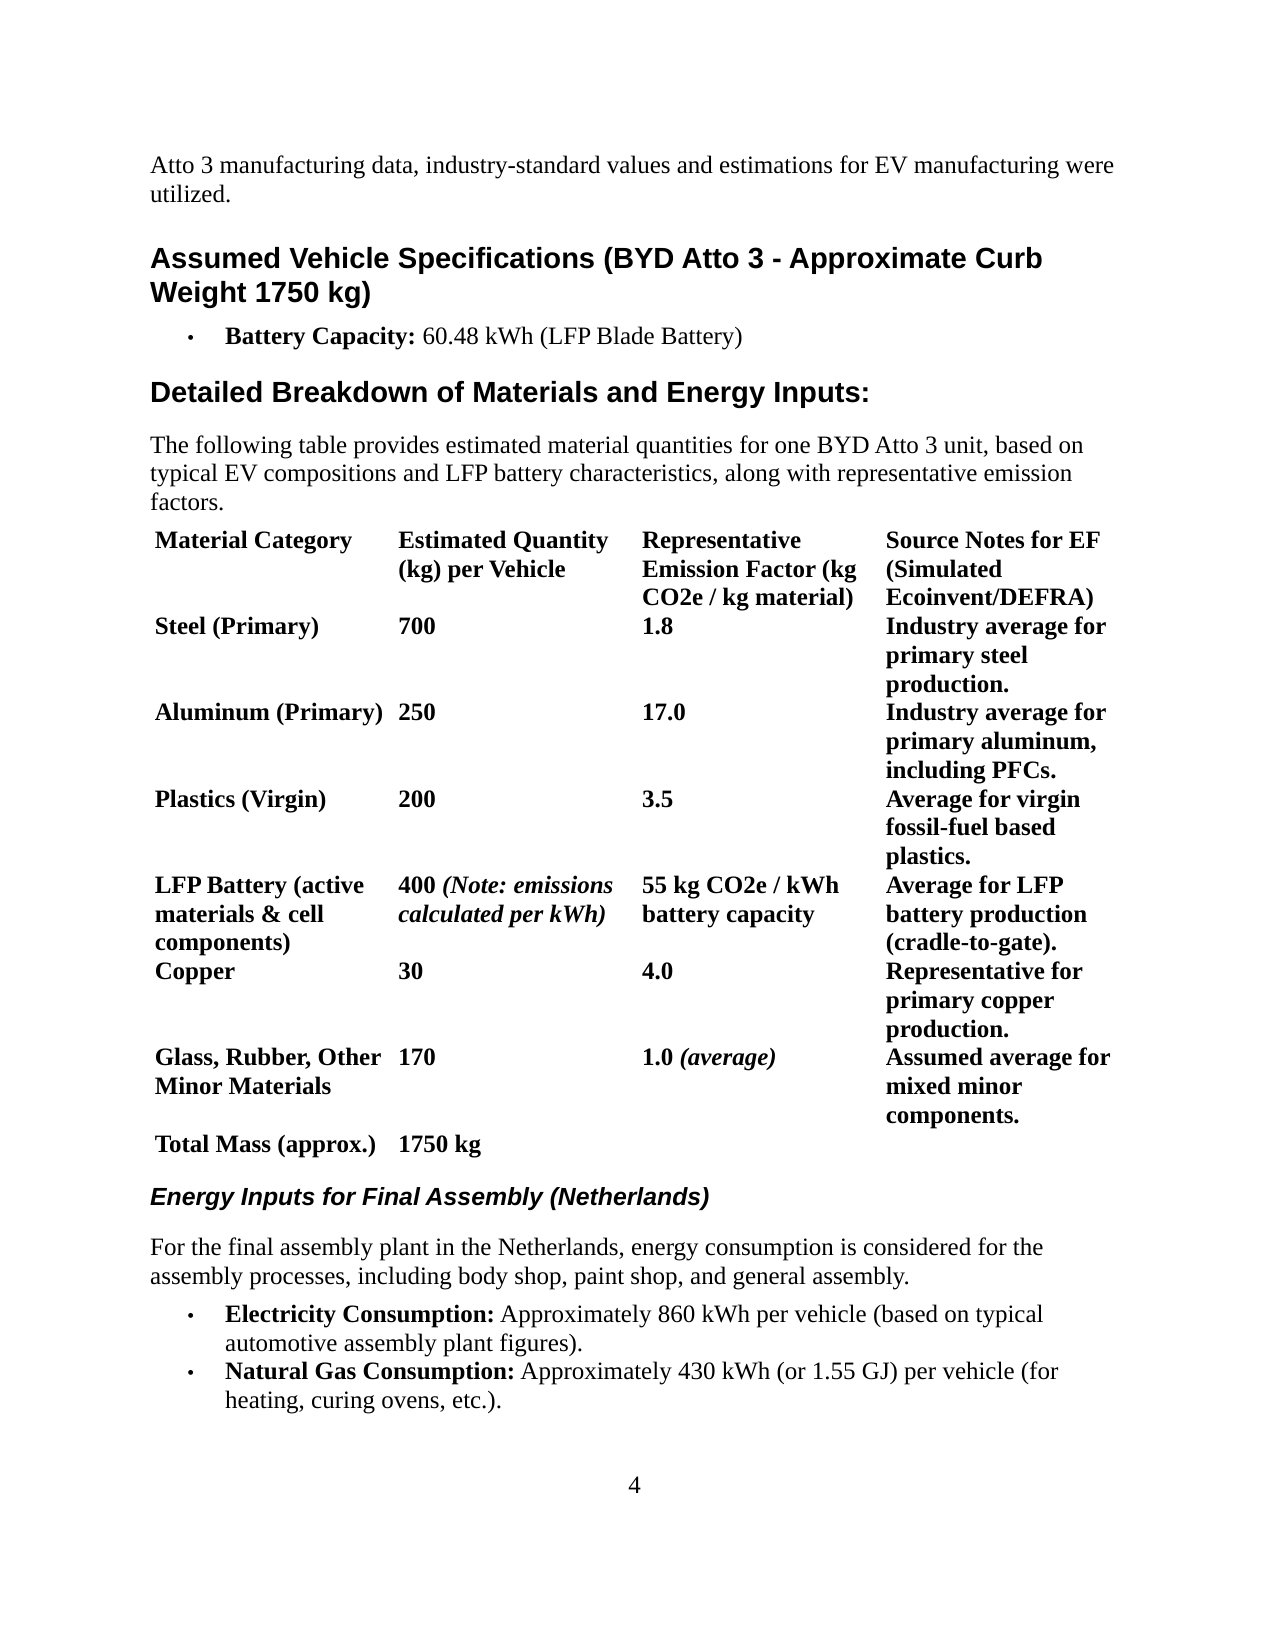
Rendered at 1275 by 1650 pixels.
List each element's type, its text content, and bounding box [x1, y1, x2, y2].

table_cell Aluminum (Primary) [150, 698, 394, 784]
table_cell 1750 kg [394, 1129, 637, 1157]
table_header Estimated Quantity (kg) per Vehicle [394, 525, 637, 611]
table_cell 1.8 [638, 611, 881, 697]
table_cell Glass, Rubber, Other Minor Materials [150, 1043, 394, 1129]
table_cell Steel (Primary) [150, 611, 394, 697]
table_cell Total Mass (approx.) [150, 1129, 394, 1157]
table_cell 17.0 [638, 698, 881, 784]
list Battery Capacity: 60.48 kWh (LFP Blade Battery) [187, 321, 1125, 350]
list Electricity Consumption: Approximately 860 kWh per vehicle (based on typical automotive assembly plant figures). [187, 1299, 1125, 1356]
table_cell 55 kg CO2e / kWh battery capacity [638, 870, 881, 956]
table_cell Representative for primary copper production. [881, 956, 1125, 1042]
table_cell 700 [394, 611, 637, 697]
table_cell 200 [394, 784, 637, 870]
table_header Representative Emission Factor (kg CO2e / kg material) [638, 525, 881, 611]
text The following table provides estimated material quantities for one BYD Atto 3 unit, based on typical EV compositions and LFP battery characteristics, along with representative emission factors. [150, 430, 1125, 516]
table_header Source Notes for EF (Simulated Ecoinvent/DEFRA) [881, 525, 1125, 611]
subtitle Detailed Breakdown of Materials and Energy Inputs: [150, 375, 1125, 408]
text For the final assembly plant in the Netherlands, energy consumption is considered for the assembly processes, including body shop, paint shop, and general assembly. [150, 1232, 1125, 1290]
subtitle Assumed Vehicle Specifications (BYD Atto 3 - Approximate Curb Weight 1750 kg) [150, 241, 1125, 308]
table_cell 1.0 (average) [638, 1043, 881, 1129]
text Atto 3 manufacturing data, industry-standard values and estimations for EV manufacturing were utilized. [150, 150, 1125, 207]
table_cell 250 [394, 698, 637, 784]
table_header Material Category [150, 525, 394, 611]
table_cell Average for LFP battery production (cradle-to-gate). [881, 870, 1125, 956]
table_cell [881, 1129, 1125, 1157]
table_cell Average for virgin fossil-fuel based plastics. [881, 784, 1125, 870]
table_cell 4.0 [638, 956, 881, 1042]
table_cell Plastics (Virgin) [150, 784, 394, 870]
table_cell LFP Battery (active materials & cell components) [150, 870, 394, 956]
table_cell [638, 1129, 881, 1157]
table_cell 30 [394, 956, 637, 1042]
table_cell Copper [150, 956, 394, 1042]
table_cell Industry average for primary aluminum, including PFCs. [881, 698, 1125, 784]
subtitle Energy Inputs for Final Assembly (Netherlands) [150, 1182, 1125, 1211]
list Natural Gas Consumption: Approximately 430 kWh (or 1.55 GJ) per vehicle (for heating, curing ovens, etc.). [187, 1356, 1125, 1414]
table_cell 170 [394, 1043, 637, 1129]
table_cell 3.5 [638, 784, 881, 870]
table_cell Industry average for primary steel production. [881, 611, 1125, 697]
table_cell 400 (Note: emissions calculated per kWh) [394, 870, 637, 956]
table_cell Assumed average for mixed minor components. [881, 1043, 1125, 1129]
